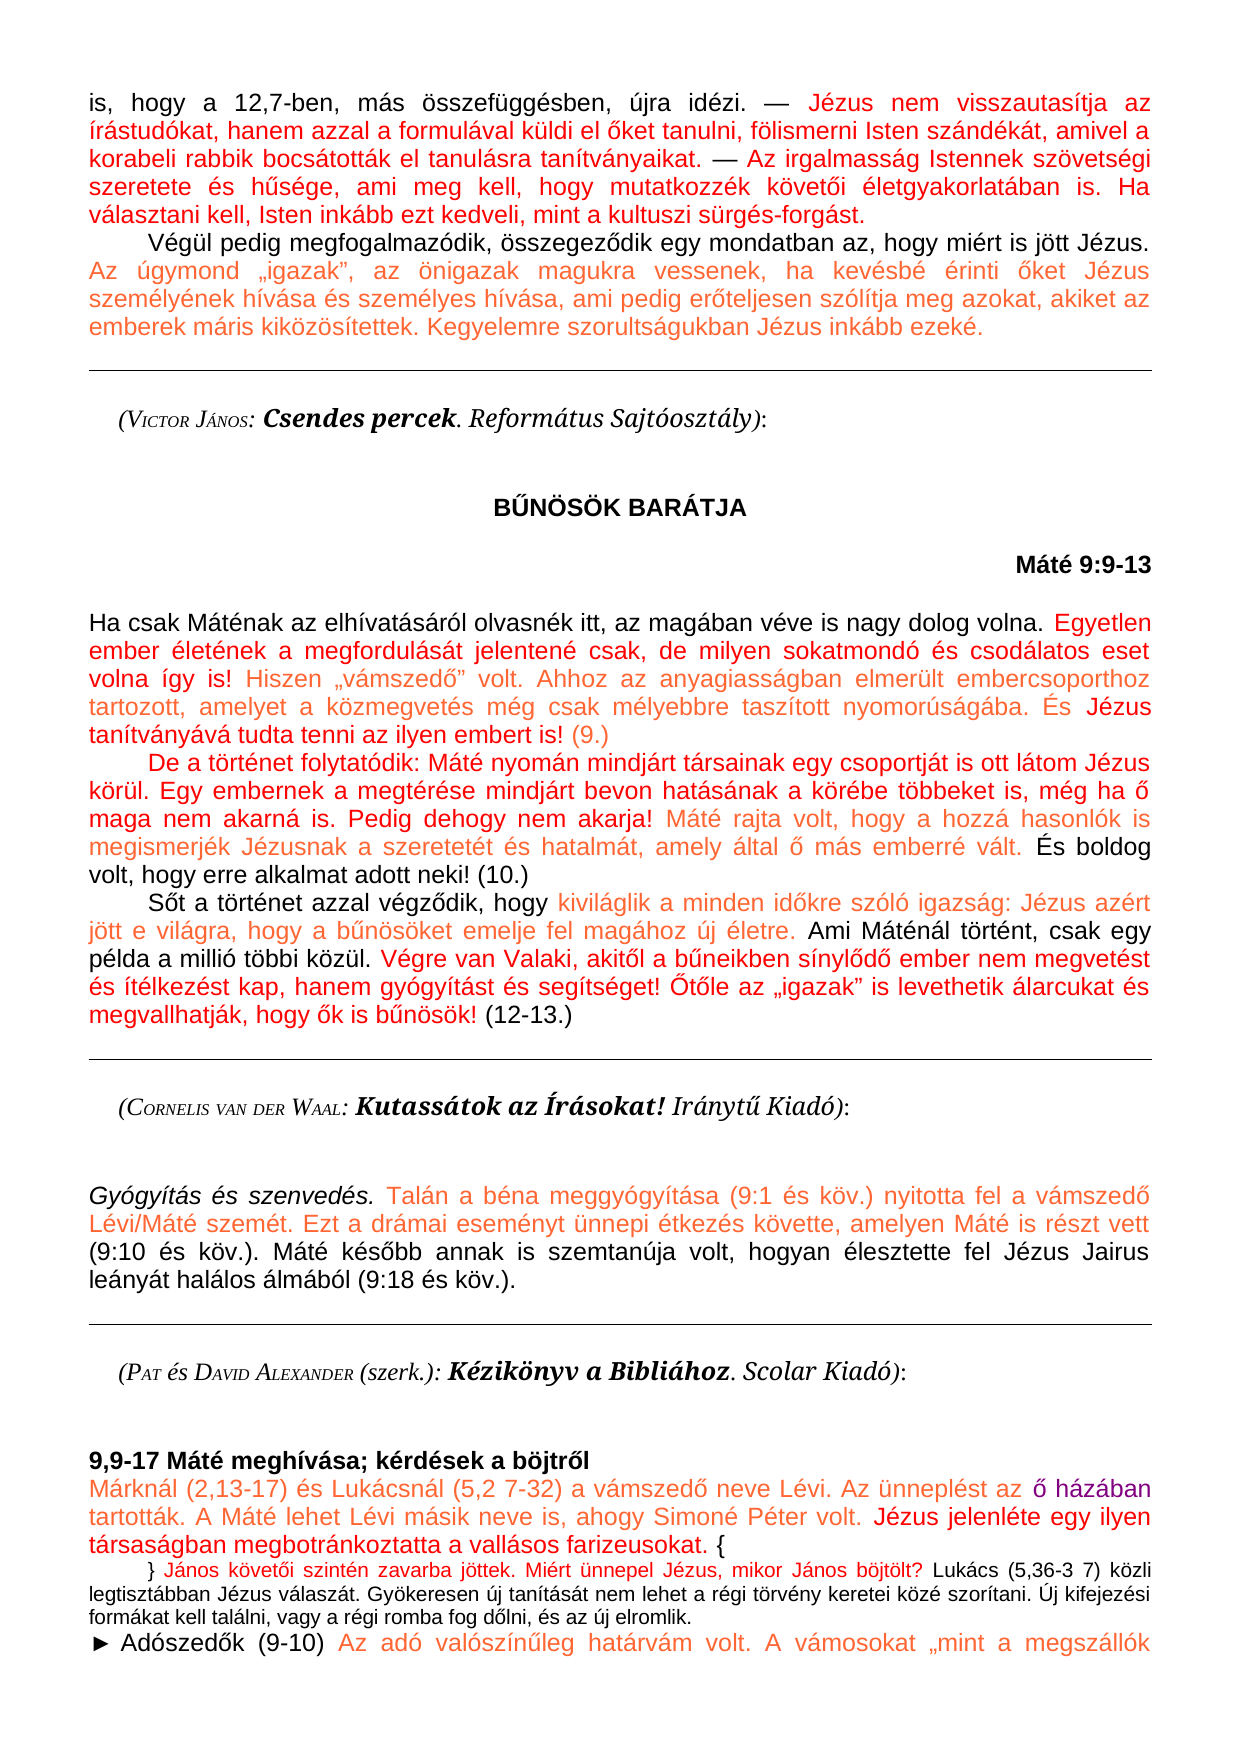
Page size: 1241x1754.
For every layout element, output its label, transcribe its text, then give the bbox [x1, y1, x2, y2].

text BŰNÖSÖK BARÁTJA [88, 494, 1152, 522]
text 9,9-17 Máté meghívása; kérdések a böjtről [88, 1447, 1152, 1475]
text (Pat és David Alexander (szerk.): Kézikönyv a Bibliához. Scolar Kiadó): [88, 1325, 1152, 1417]
text (Victor János: Csendes percek. Református Sajtóosztály): [88, 371, 1152, 464]
text is, hogy a 12,7-ben, más összefüggésben, újra idézi. — Jézus nem visszautasítja az írástudókat, hanem azzal a formulával küldi el őket tanulni, fölismerni Isten szándékát, amivel a korabeli rabbik bocsátották el tanulásra tanítványaikat. — Az irgalmasság Istennek szövetségi szeretete és hűsége, ami meg kell, hogy mutatkozzék követői életgyakorlatában is. Ha választani kell, Isten inkább ezt kedveli, mint a kultuszi sürgés-forgást. [88, 88, 1152, 229]
text De a történet folytatódik: Máté nyomán mindjárt társainak egy csoportját is ott látom Jézus körül. Egy embernek a megtérése mindjárt bevon hatásának a körébe többeket is, még ha ő maga nem akarná is. Pedig dehogy nem akarja! Máté rajta volt, hogy a hozzá hasonlók is megismerjék Jézusnak a szeretetét és hatalmát, amely által ő más emberré vált. És boldog volt, hogy erre alkalmat adott neki! (10.) [88, 749, 1152, 889]
text Gyógyítás és szenvedés. Talán a béna meggyógyítása (9:1 és köv.) nyitotta fel a vámszedő Lévi/Máté szemét. Ezt a drámai eseményt ünnepi étkezés követte, amelyen Máté is részt vett (9:10 és köv.). Máté később annak is szemtanúja volt, hogyan élesztette fel Jézus Jairus leányát halálos álmából (9:18 és köv.). [88, 1182, 1152, 1294]
text Végül pedig megfogalmazódik, összegeződik egy mondatban az, hogy miért is jött Jézus. Az úgymond „igazak”, az önigazak magukra vessenek, ha kevésbé érinti őket Jézus személyének hívása és személyes hívása, ami pedig erőteljesen szólítja meg azokat, akiket az emberek máris kiközösítettek. Kegyelemre szorultságukban Jézus inkább ezeké. [88, 229, 1152, 341]
text Márknál (2,13-17) és Lukácsnál (5,2 7-32) a vámszedő neve Lévi. Az ünneplést az ő házában tartották. A Máté lehet Lévi másik neve is, ahogy Simoné Péter volt. Jézus jelenléte egy ilyen társaságban megbotránkoztatta a vallásos farizeusokat. { [88, 1475, 1152, 1559]
text Máté 9:9-13 [88, 551, 1152, 579]
text (Cornelis van der Waal: Kutassátok az Írásokat! Iránytű Kiadó): [88, 1060, 1152, 1152]
text Ha csak Máténak az elhívatásáról olvasnék itt, az magában véve is nagy dolog volna. Egyetlen ember életének a megfordulását jelentené csak, de milyen sokatmondó és csodálatos eset volna így is! Hiszen „vámszedő” volt. Ahhoz az anyagiasságban elmerült embercsoporthoz tartozott, amelyet a közmegvetés még csak mélyebbre taszított nyomorúságába. És Jézus tanítványává tudta tenni az ilyen embert is! (9.) [88, 609, 1152, 749]
text ► Adószedők (9-10) Az adó valószínűleg határvám volt. A vámosokat „mint a megszállók [88, 1629, 1152, 1657]
text Sőt a történet azzal végződik, hogy kiviláglik a minden időkre szóló igazság: Jézus azért jött e világra, hogy a bűnösöket emelje fel magához új életre. Ami Máténál történt, csak egy példa a millió többi közül. Végre van Valaki, akitől a bűneikben sínylődő ember nem megvetést és ítélkezést kap, hanem gyógyítást és segítséget! Őtőle az „igazak” is levethetik álarcukat és megvallhatják, hogy ők is bűnösök! (12-13.) [88, 889, 1152, 1029]
text } János követői szintén zavarba jöttek. Miért ünnepel Jézus, mikor János böjtölt? Lukács (5,36-3 7) közli legtisztábban Jézus válaszát. Gyökeresen új tanítását nem lehet a régi törvény keretei közé szorítani. Új kifejezési formákat kell találni, vagy a régi romba fog dőlni, és az új elromlik. [88, 1559, 1152, 1629]
